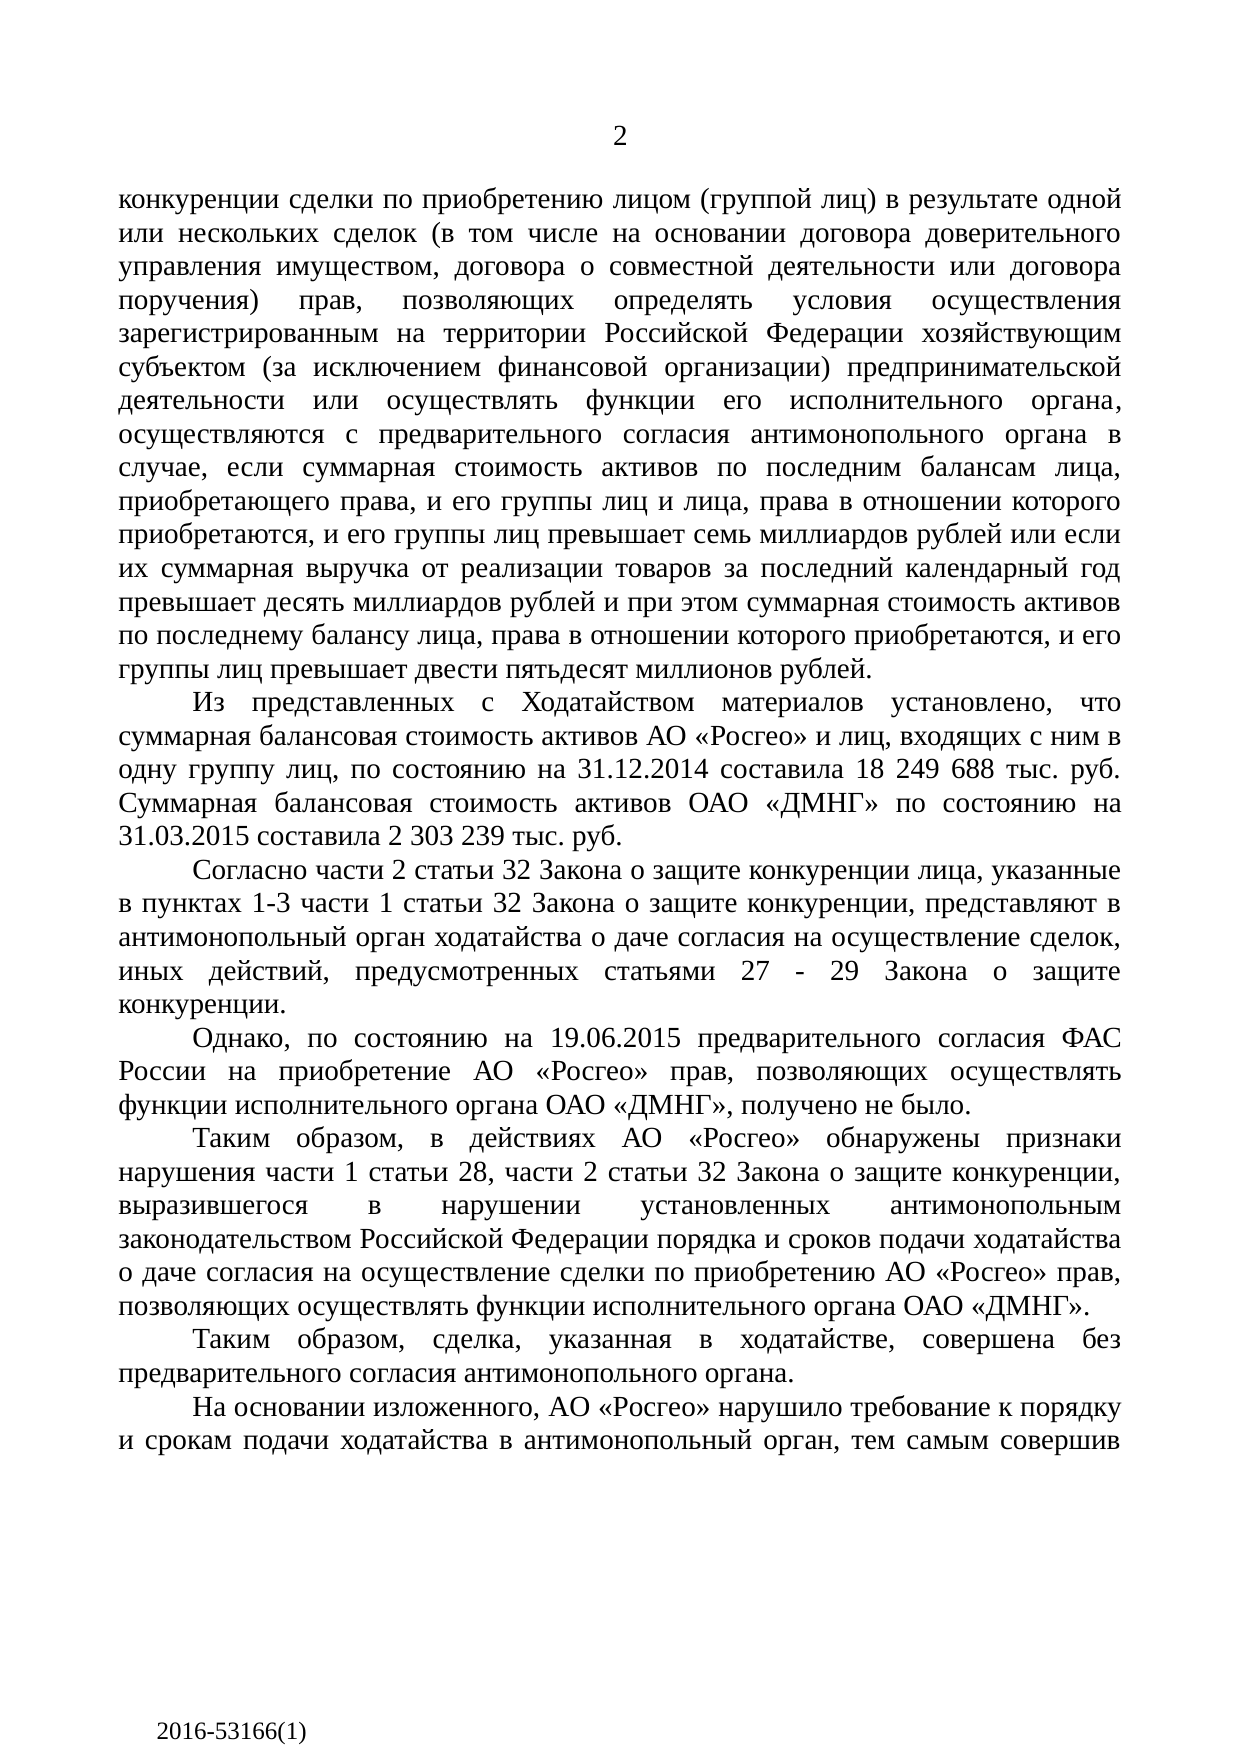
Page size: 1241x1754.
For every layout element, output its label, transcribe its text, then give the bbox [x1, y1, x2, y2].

text Таким образом, сделка, указанная в ходатайстве, совершена без предварительного согласия антимонопольного органа. [118, 1322, 1122, 1389]
text Из представленных с Ходатайством материалов установлено, что суммарная балансовая стоимость активов АО «Росгео» и лиц, входящих с ним в одну группу лиц, по состоянию на 31.12.2014 составила 18 249 688 тыс. руб. Суммарная балансовая стоимость активов ОАО «ДМНГ» по состоянию на 31.03.2015 составила 2 303 239 тыс. руб. [118, 684, 1122, 852]
text Однако, по состоянию на 19.06.2015 предварительного согласия ФАС России на приобретение АО «Росгео» прав, позволяющих осуществлять функции исполнительного органа ОАО «ДМНГ», получено не было. [118, 1020, 1122, 1120]
text Согласно части 2 статьи 32 Закона о защите конкуренции лица, указанные в пунктах 1-3 части 1 статьи 32 Закона о защите конкуренции, представляют в антимонопольный орган ходатайства о даче согласия на осуществление сделок, иных действий, предусмотренных статьями 27 - 29 Закона о защите конкуренции. [118, 852, 1122, 1020]
text Таким образом, в действиях АО «Росгео» обнаружены признаки нарушения части 1 статьи 28, части 2 статьи 32 Закона о защите конкуренции, выразившегося в нарушении установленных антимонопольным законодательством Российской Федерации порядка и сроков подачи ходатайства о даче согласия на осуществление сделки по приобретению АО «Росгео» прав, позволяющих осуществлять функции исполнительного органа ОАО «ДМНГ». [118, 1120, 1122, 1322]
text конкуренции сделки по приобретению лицом (группой лиц) в результате одной или нескольких сделок (в том числе на основании договора доверительного управления имуществом, договора о совместной деятельности или договора поручения) прав, позволяющих определять условия осуществления зарегистрированным на территории Российской Федерации хозяйствующим субъектом (за исключением финансовой организации) предпринимательской деятельности или осуществлять функции его исполнительного органа, осуществляются с предварительного согласия антимонопольного органа в случае, если суммарная стоимость активов по последним балансам лица, приобретающего права, и его группы лиц и лица, права в отношении которого приобретаются, и его группы лиц превышает семь миллиардов рублей или если их суммарная выручка от реализации товаров за последний календарный год превышает десять миллиардов рублей и при этом суммарная стоимость активов по последнему балансу лица, права в отношении которого приобретаются, и его группы лиц превышает двести пятьдесят миллионов рублей. [118, 181, 1122, 684]
text На основании изложенного, АО «Росгео» нарушило требование к порядку и срокам подачи ходатайства в антимонопольный орган, тем самым совершив [118, 1389, 1122, 1456]
